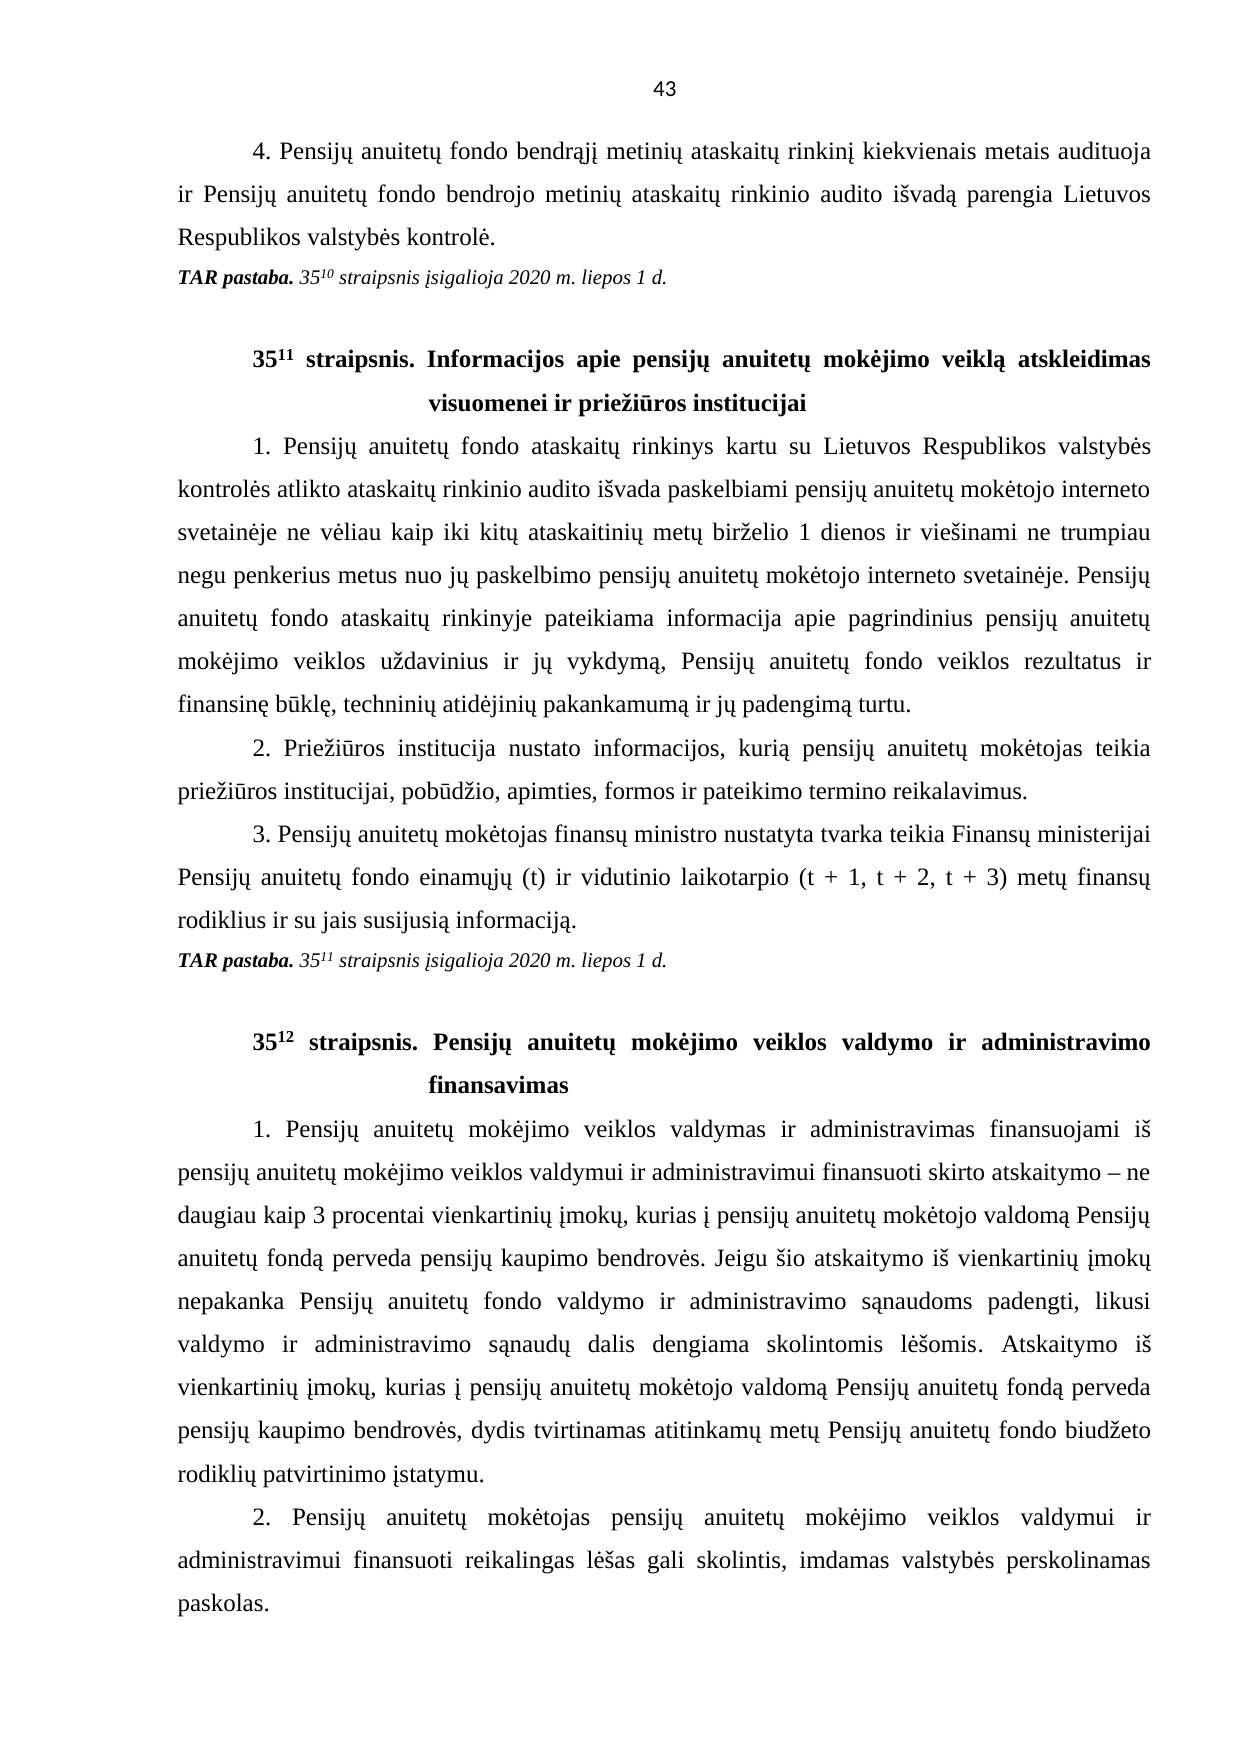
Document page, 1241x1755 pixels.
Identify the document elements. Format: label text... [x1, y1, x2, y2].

text 3511 straipsnis. Informacijos apie pensijų anuitetų mokėjimo veiklą atskleidimas visuomenei ir priežiūros institucijai [252, 344, 1152, 416]
text 3. Pensijų anuitetų mokėtojas finansų ministro nustatyta tvarka teikia Finansų ministerijai Pensijų anuitetų fondo einamųjų (t) ir vidutinio laikotarpio (t + 1, t + 2, t + 3) metų finansų rodiklius ir su jais susijusią informaciją. [177, 819, 1152, 934]
text 1. Pensijų anuitetų mokėjimo veiklos valdymas ir administravimas finansuojami iš pensijų anuitetų mokėjimo veiklos valdymui ir administravimui finansuoti skirto atskaitymo – ne daugiau kaip 3 procentai vienkartinių įmokų, kurias į pensijų anuitetų mokėtojo valdomą Pensijų anuitetų fondą perveda pensijų kaupimo bendrovės. Jeigu šio atskaitymo iš vienkartinių įmokų nepakanka Pensijų anuitetų fondo valdymo ir administravimo sąnaudoms padengti, likusi valdymo ir administravimo sąnaudų dalis dengiama skolintomis lėšomis. Atskaitymo iš vienkartinių įmokų, kurias į pensijų anuitetų mokėtojo valdomą Pensijų anuitetų fondą perveda pensijų kaupimo bendrovės, dydis tvirtinamas atitinkamų metų Pensijų anuitetų fondo biudžeto rodiklių patvirtinimo įstatymu. [177, 1114, 1152, 1487]
text 2. Pensijų anuitetų mokėtojas pensijų anuitetų mokėjimo veiklos valdymui ir administravimui finansuoti reikalingas lėšas gali skolintis, imdamas valstybės perskolinamas paskolas. [177, 1502, 1152, 1617]
text 2. Priežiūros institucija nustato informacijos, kurią pensijų anuitetų mokėtojas teikia priežiūros institucijai, pobūdžio, apimties, formos ir pateikimo termino reikalavimus. [177, 733, 1152, 804]
text 4. Pensijų anuitetų fondo bendrąjį metinių ataskaitų rinkinį kiekvienais metais audituoja ir Pensijų anuitetų fondo bendrojo metinių ataskaitų rinkinio audito išvadą parengia Lietuvos Respublikos valstybės kontrolė. [177, 136, 1152, 251]
text 1. Pensijų anuitetų fondo ataskaitų rinkinys kartu su Lietuvos Respublikos valstybės kontrolės atlikto ataskaitų rinkinio audito išvada paskelbiami pensijų anuitetų mokėtojo interneto svetainėje ne vėliau kaip iki kitų ataskaitinių metų birželio 1 dienos ir viešinami ne trumpiau negu penkerius metus nuo jų paskelbimo pensijų anuitetų mokėtojo interneto svetainėje. Pensijų anuitetų fondo ataskaitų rinkinyje pateikiama informacija apie pagrindinius pensijų anuitetų mokėjimo veiklos uždavinius ir jų vykdymą, Pensijų anuitetų fondo veiklos rezultatus ir finansinę būklę, techninių atidėjinių pakankamumą ir jų padengimą turtu. [177, 431, 1152, 718]
text TAR pastaba. 3511 straipsnis įsigalioja 2020 m. liepos 1 d. [177, 948, 1152, 972]
text TAR pastaba. 3510 straipsnis įsigalioja 2020 m. liepos 1 d. [177, 265, 1152, 289]
text 3512 straipsnis. Pensijų anuitetų mokėjimo veiklos valdymo ir administravimo finansavimas [252, 1027, 1152, 1099]
